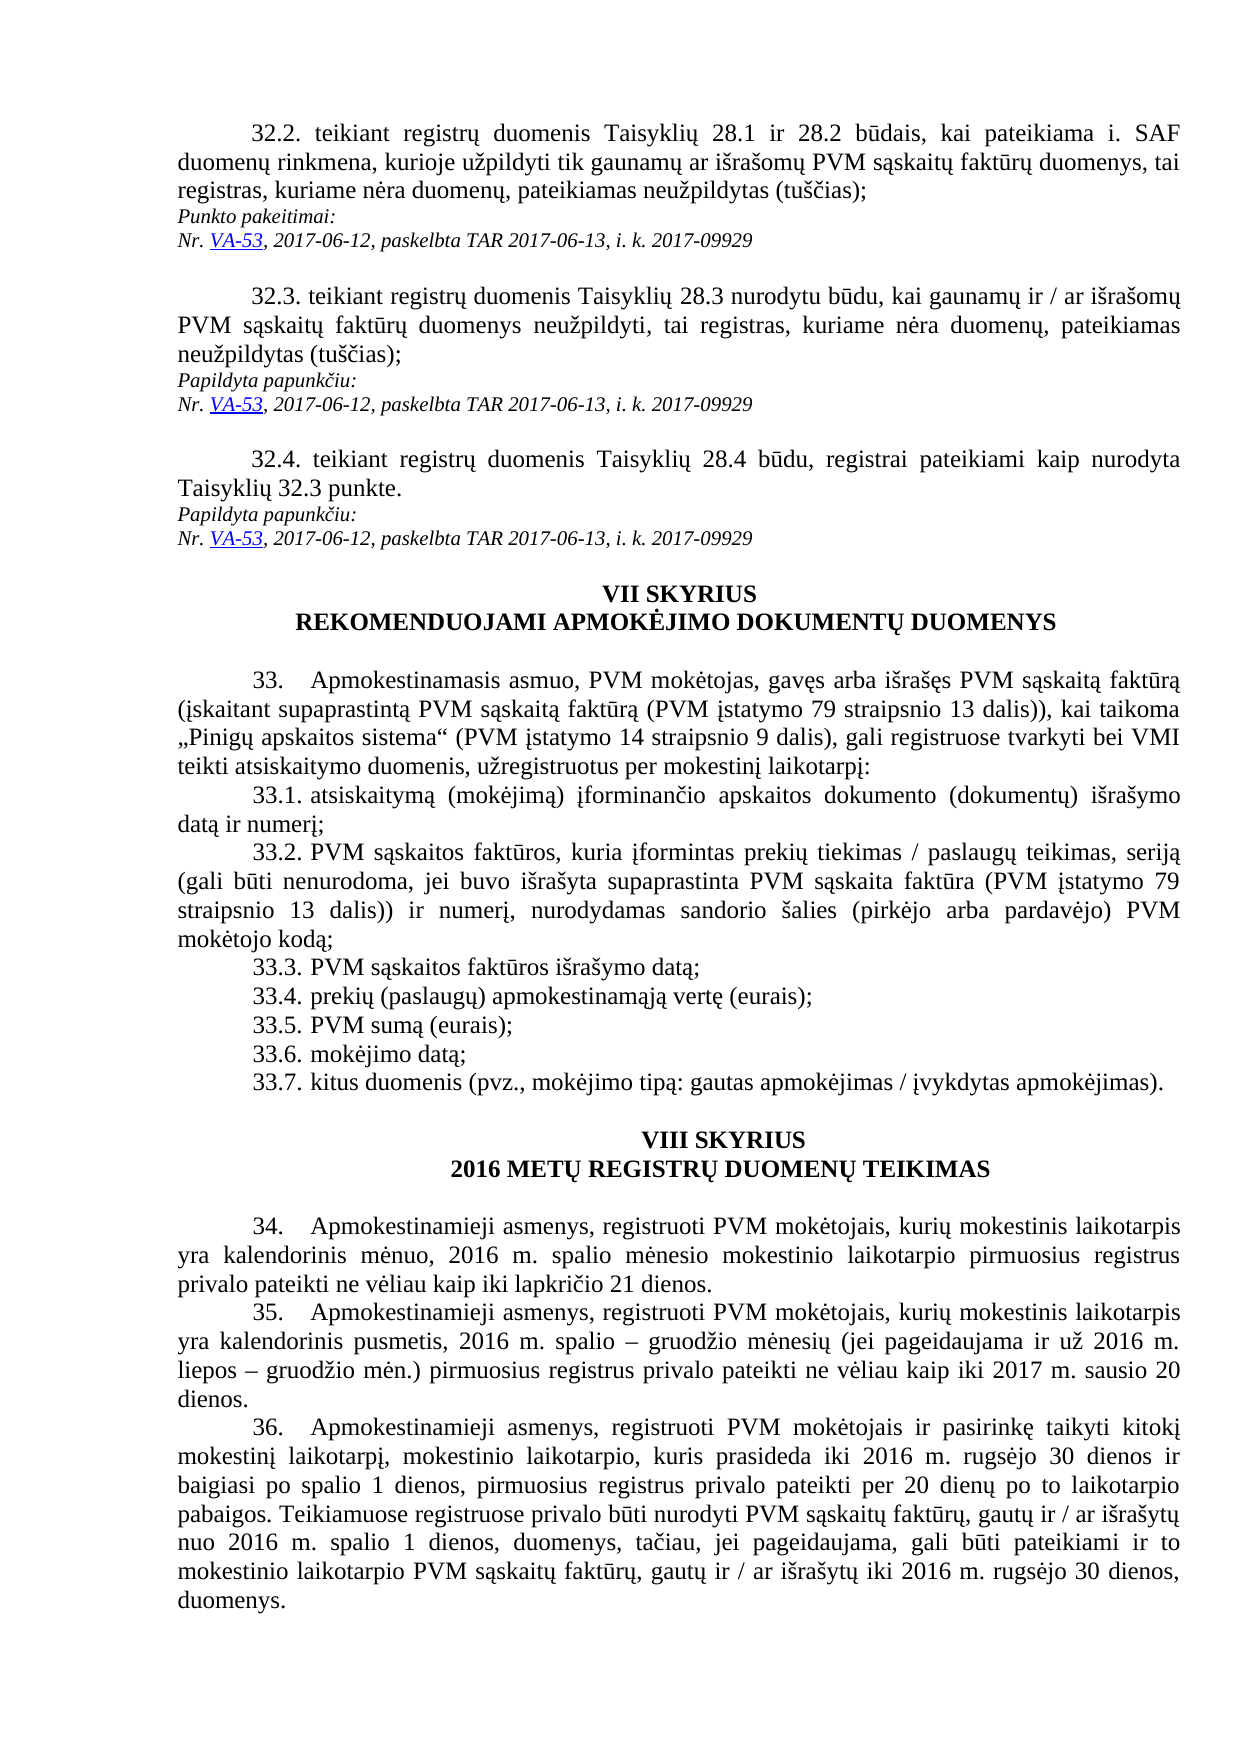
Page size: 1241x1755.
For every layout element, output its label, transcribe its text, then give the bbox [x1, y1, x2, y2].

text 35. Apmokestinamieji asmenys, registruoti PVM mokėtojais, kurių mokestinis laikotarpis yra kalendorinis pusmetis, 2016 m. spalio – gruodžio mėnesių (jei pageidaujama ir už 2016 m. liepos – gruodžio mėn.) pirmuosius registrus privalo pateikti ne vėliau kaip iki 2017 m. sausio 20 dienos. [177, 1297, 1181, 1412]
text REKOMENDUOJAMI APMOKĖJIMO DOKUMENTŲ DUOMENYS [177, 607, 1181, 636]
text 2016 METŲ REGISTRŲ DUOMENŲ TEIKIMAS [177, 1154, 1181, 1182]
text VIII SKYRIUS [177, 1125, 1181, 1154]
text 33.4. prekių (paslaugų) apmokestinamąją vertę (eurais); [177, 981, 1181, 1010]
text 32.2. teikiant registrų duomenis Taisyklių 28.1 ir 28.2 būdais, kai pateikiama i. SAF duomenų rinkmena, kurioje užpildyti tik gaunamų ar išrašomų PVM sąskaitų faktūrų duomenys, tai registras, kuriame nėra duomenų, pateikiamas neužpildytas (tuščias); [177, 118, 1181, 204]
text 33.3. PVM sąskaitos faktūros išrašymo datą; [177, 952, 1181, 981]
text Punkto pakeitimai: [177, 204, 1181, 228]
text 36. Apmokestinamieji asmenys, registruoti PVM mokėtojais ir pasirinkę taikyti kitokį mokestinį laikotarpį, mokestinio laikotarpio, kuris prasideda iki 2016 m. rugsėjo 30 dienos ir baigiasi po spalio 1 dienos, pirmuosius registrus privalo pateikti per 20 dienų po to laikotarpio pabaigos. Teikiamuose registruose privalo būti nurodyti PVM sąskaitų faktūrų, gautų ir / ar išrašytų nuo 2016 m. spalio 1 dienos, duomenys, tačiau, jei pageidaujama, gali būti pateikiami ir to mokestinio laikotarpio PVM sąskaitų faktūrų, gautų ir / ar išrašytų iki 2016 m. rugsėjo 30 dienos, duomenys. [177, 1412, 1181, 1614]
text Nr. VA-53, 2017-06-12, paskelbta TAR 2017-06-13, i. k. 2017-09929 [177, 228, 1181, 252]
text 33. Apmokestinamasis asmuo, PVM mokėtojas, gavęs arba išrašęs PVM sąskaitą faktūrą (įskaitant supaprastintą PVM sąskaitą faktūrą (PVM įstatymo 79 straipsnio 13 dalis)), kai taikoma „Pinigų apskaitos sistema“ (PVM įstatymo 14 straipsnio 9 dalis), gali registruose tvarkyti bei VMI teikti atsiskaitymo duomenis, užregistruotus per mokestinį laikotarpį: [177, 665, 1181, 780]
text VII SKYRIUS [177, 579, 1181, 607]
text Nr. VA-53, 2017-06-12, paskelbta TAR 2017-06-13, i. k. 2017-09929 [177, 526, 1181, 550]
text 33.2. PVM sąskaitos faktūros, kuria įformintas prekių tiekimas / paslaugų teikimas, seriją (gali būti nenurodoma, jei buvo išrašyta supaprastinta PVM sąskaita faktūra (PVM įstatymo 79 straipsnio 13 dalis)) ir numerį, nurodydamas sandorio šalies (pirkėjo arba pardavėjo) PVM mokėtojo kodą; [177, 837, 1181, 952]
text 33.7. kitus duomenis (pvz., mokėjimo tipą: gautas apmokėjimas / įvykdytas apmokėjimas). [177, 1067, 1181, 1096]
text Papildyta papunkčiu: [177, 367, 1181, 392]
text 33.1. atsiskaitymą (mokėjimą) įforminančio apskaitos dokumento (dokumentų) išrašymo datą ir numerį; [177, 780, 1181, 837]
text 32.3. teikiant registrų duomenis Taisyklių 28.3 nurodytu būdu, kai gaunamų ir / ar išrašomų PVM sąskaitų faktūrų duomenys neužpildyti, tai registras, kuriame nėra duomenų, pateikiamas neužpildytas (tuščias); [177, 281, 1181, 367]
text 34. Apmokestinamieji asmenys, registruoti PVM mokėtojais, kurių mokestinis laikotarpis yra kalendorinis mėnuo, 2016 m. spalio mėnesio mokestinio laikotarpio pirmuosius registrus privalo pateikti ne vėliau kaip iki lapkričio 21 dienos. [177, 1211, 1181, 1297]
text Papildyta papunkčiu: [177, 502, 1181, 526]
text 33.6. mokėjimo datą; [177, 1039, 1181, 1067]
text 33.5. PVM sumą (eurais); [177, 1010, 1181, 1039]
text Nr. VA-53, 2017-06-12, paskelbta TAR 2017-06-13, i. k. 2017-09929 [177, 392, 1181, 416]
text 32.4. teikiant registrų duomenis Taisyklių 28.4 būdu, registrai pateikiami kaip nurodyta Taisyklių 32.3 punkte. [177, 444, 1181, 502]
